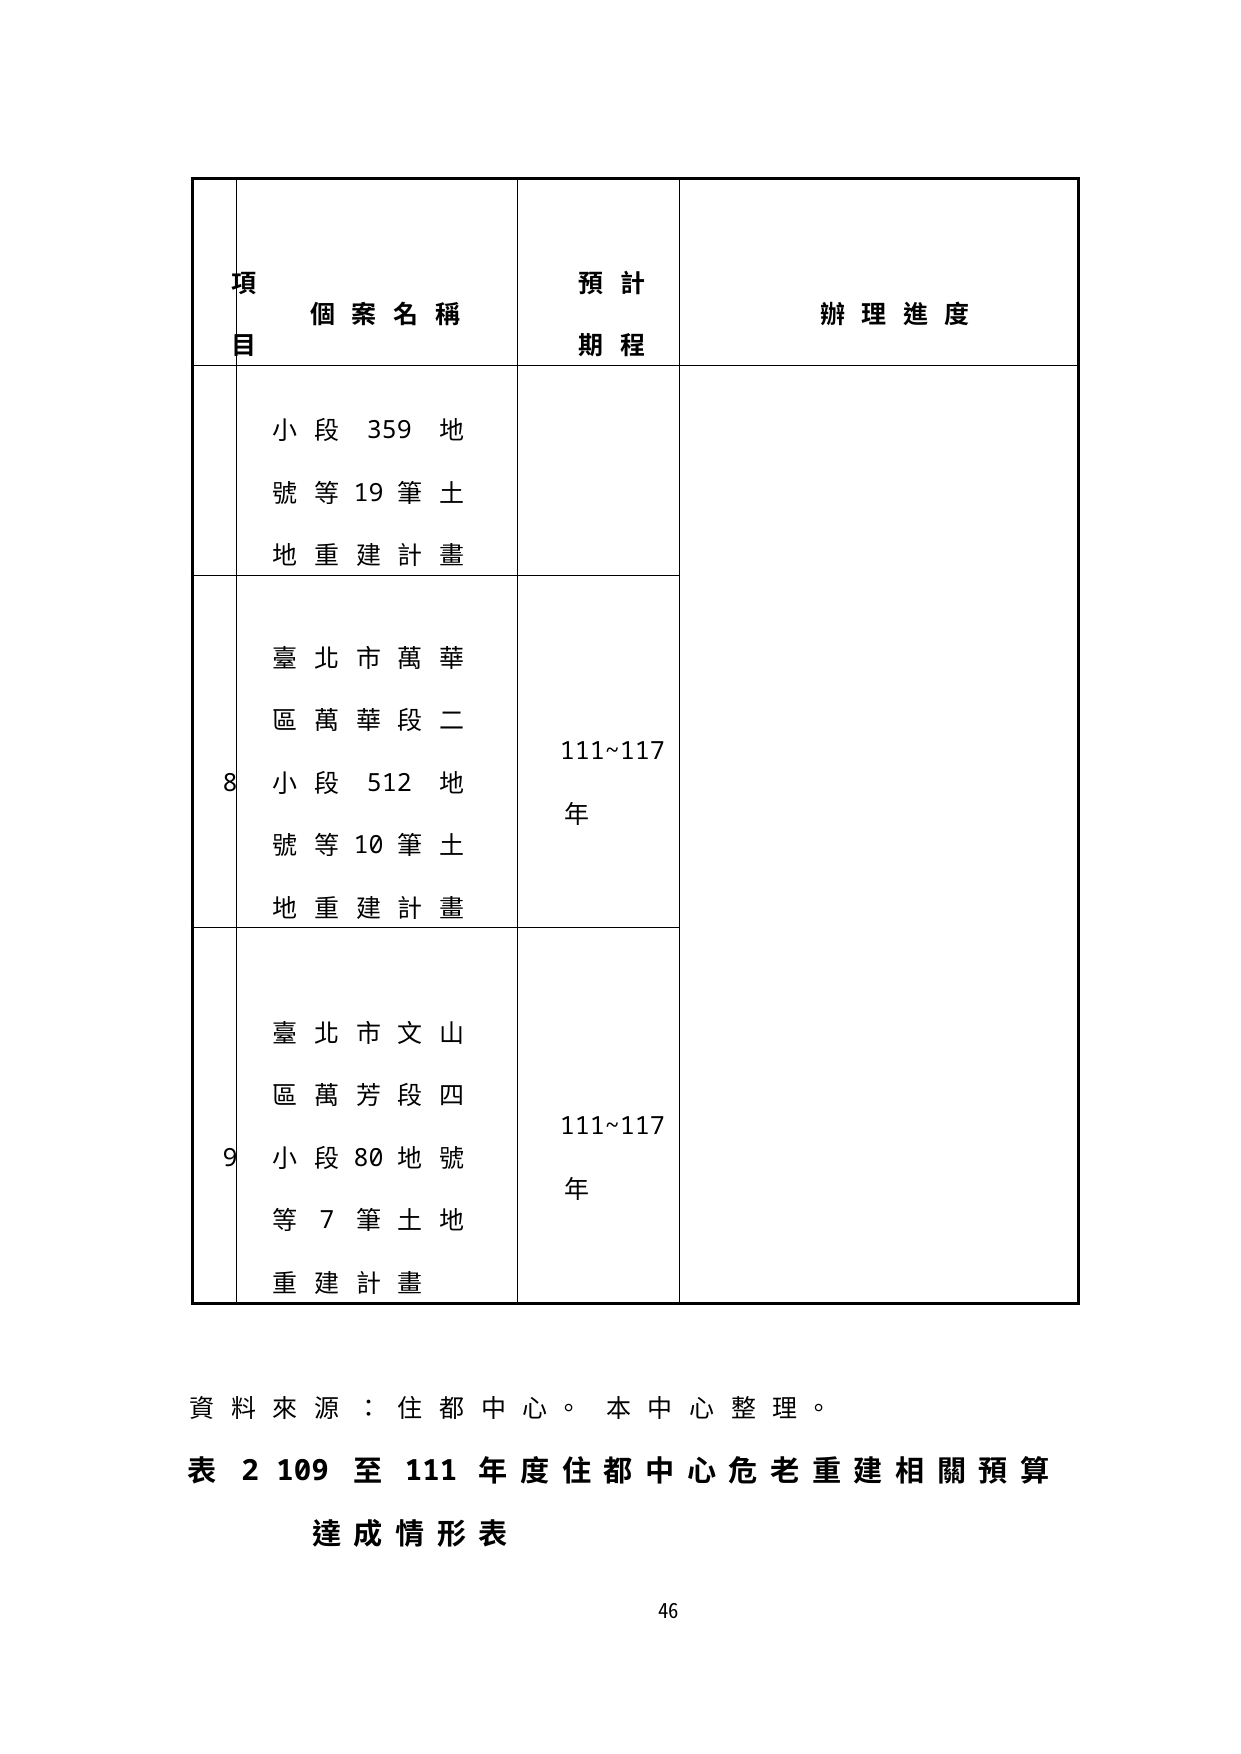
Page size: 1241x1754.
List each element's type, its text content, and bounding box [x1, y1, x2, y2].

table_cell 臺北市萬華區萬華段二小段512地號等10筆土地重建計畫 [237, 576, 517, 927]
table_cell 111~117年 [518, 928, 679, 1302]
table_cell [518, 366, 679, 574]
table_cell [680, 366, 1077, 1302]
table_cell 8 [194, 576, 236, 927]
table_cell 小段359地號等19筆土地重建計畫 [237, 366, 517, 574]
text 資料來源：住都中心。本中心整理。 [181, 1365, 1056, 1427]
table_header 辦理進度 [680, 180, 1077, 365]
table_cell [194, 366, 236, 574]
table_header 項目 [194, 180, 236, 365]
table_cell 9 [194, 928, 236, 1302]
text 表2 109至111年度住都中心危老重建相關預算達成情形表 [181, 1427, 1056, 1552]
table_header 預計期程 [518, 180, 679, 365]
table_header 個案名稱 [237, 180, 517, 365]
table_cell 臺北市文山區萬芳段四小段80地號等7筆土地重建計畫 [237, 928, 517, 1302]
table_cell 111~117年 [518, 576, 679, 927]
